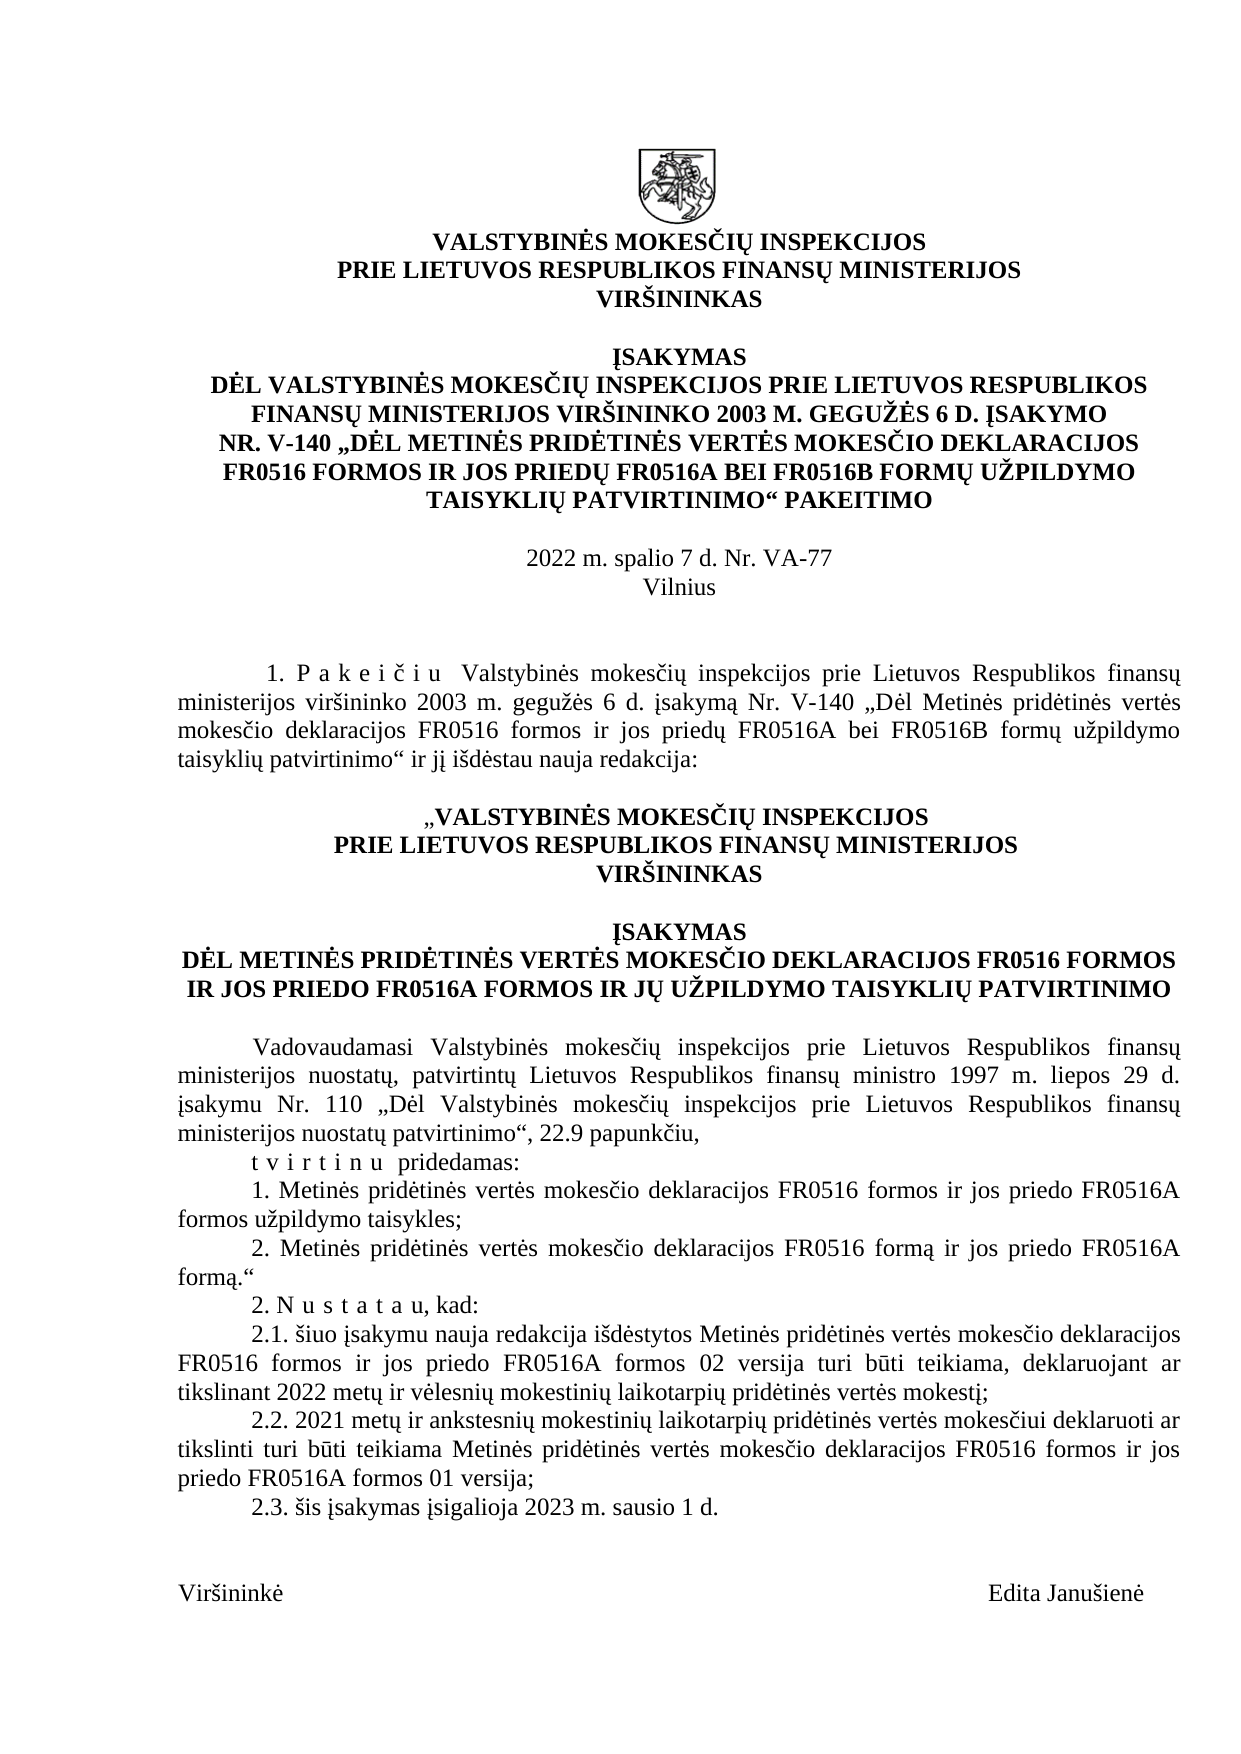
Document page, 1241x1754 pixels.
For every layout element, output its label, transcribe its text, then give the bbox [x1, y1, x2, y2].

text PRIE LIETUVOS RESPUBLIKOS FINANSŲ MINISTERIJOS [177, 256, 1181, 284]
text DĖL VALSTYBINĖS MOKESČIŲ INSPEKCIJOS PRIE LIETUVOS RESPUBLIKOS FINANSŲ MINISTERIJOS VIRŠININKO 2003 M. GEGUŽĖS 6 D. ĮSAKYMO [177, 371, 1181, 428]
text 2.3. šis įsakymas įsigalioja 2023 m. sausio 1 d. [177, 1492, 1181, 1521]
text 1. Metinės pridėtinės vertės mokesčio deklaracijos FR0516 formos ir jos priedo FR0516A formos užpildymo taisykles; [177, 1176, 1181, 1233]
text 1. Pakeičiu Valstybinės mokesčių inspekcijos prie Lietuvos Respublikos finansų ministerijos viršininko 2003 m. gegužės 6 d. įsakymą Nr. V-140 „Dėl Metinės pridėtinės vertės mokesčio deklaracijos FR0516 formos ir jos priedų FR0516A bei FR0516B formų užpildymo taisyklių patvirtinimo“ ir jį išdėstau nauja redakcija: [177, 658, 1181, 773]
text 2. Metinės pridėtinės vertės mokesčio deklaracijos FR0516 formą ir jos priedo FR0516A formą.“ [177, 1233, 1181, 1291]
text VIRŠININKAS [177, 284, 1181, 313]
text VIRŠININKAS [177, 859, 1181, 888]
text 2.1. šiuo įsakymu nauja redakcija išdėstytos Metinės pridėtinės vertės mokesčio deklaracijos FR0516 formos ir jos priedo FR0516A formos 02 versija turi būti teikiama, deklaruojant ar tikslinant 2022 metų ir vėlesnių mokestinių laikotarpių pridėtinės vertės mokestį; [177, 1319, 1181, 1406]
text NR. V-140 „DĖL METINĖS PRIDĖTINĖS VERTĖS MOKESČIO DEKLARACIJOS FR0516 FORMOS IR JOS PRIEDŲ FR0516A BEI FR0516B FORMŲ UŽPILDYMO TAISYKLIŲ PATVIRTINIMO“ PAKEITIMO [177, 428, 1181, 514]
text ĮSAKYMAS [177, 342, 1181, 371]
text VALSTYBINĖS MOKESČIŲ INSPEKCIJOS [177, 227, 1181, 256]
text Viršininkė Edita Janušienė [178, 1578, 1181, 1607]
text Vadovaudamasi Valstybinės mokesčių inspekcijos prie Lietuvos Respublikos finansų ministerijos nuostatų, patvirtintų Lietuvos Respublikos finansų ministro 1997 m. liepos 29 d. įsakymu Nr. 110 „Dėl Valstybinės mokesčių inspekcijos prie Lietuvos Respublikos finansų ministerijos nuostatų patvirtinimo“, 22.9 papunkčiu, [177, 1032, 1181, 1147]
text 2. Nustatau, kad: [177, 1291, 1181, 1319]
text Vilnius [177, 572, 1181, 601]
text PRIE LIETUVOS RESPUBLIKOS FINANSŲ MINISTERIJOS [177, 831, 1181, 859]
text ĮSAKYMAS [177, 917, 1181, 946]
text „VALSTYBINĖS MOKESČIŲ INSPEKCIJOS [177, 802, 1181, 831]
text 2.2. 2021 metų ir ankstesnių mokestinių laikotarpių pridėtinės vertės mokesčiui deklaruoti ar tikslinti turi būti teikiama Metinės pridėtinės vertės mokesčio deklaracijos FR0516 formos ir jos priedo FR0516A formos 01 versija; [177, 1406, 1181, 1492]
text tvirtinu pridedamas: [177, 1147, 1181, 1176]
text DĖL METINĖS PRIDĖTINĖS VERTĖS MOKESČIO DEKLARACIJOS FR0516 FORMOS IR JOS PRIEDO FR0516A FORMOS IR JŲ UŽPILDYMO TAISYKLIŲ PATVIRTINIMO [177, 946, 1181, 1003]
text 2022 m. spalio 7 d. Nr. VA-77 [177, 543, 1181, 572]
